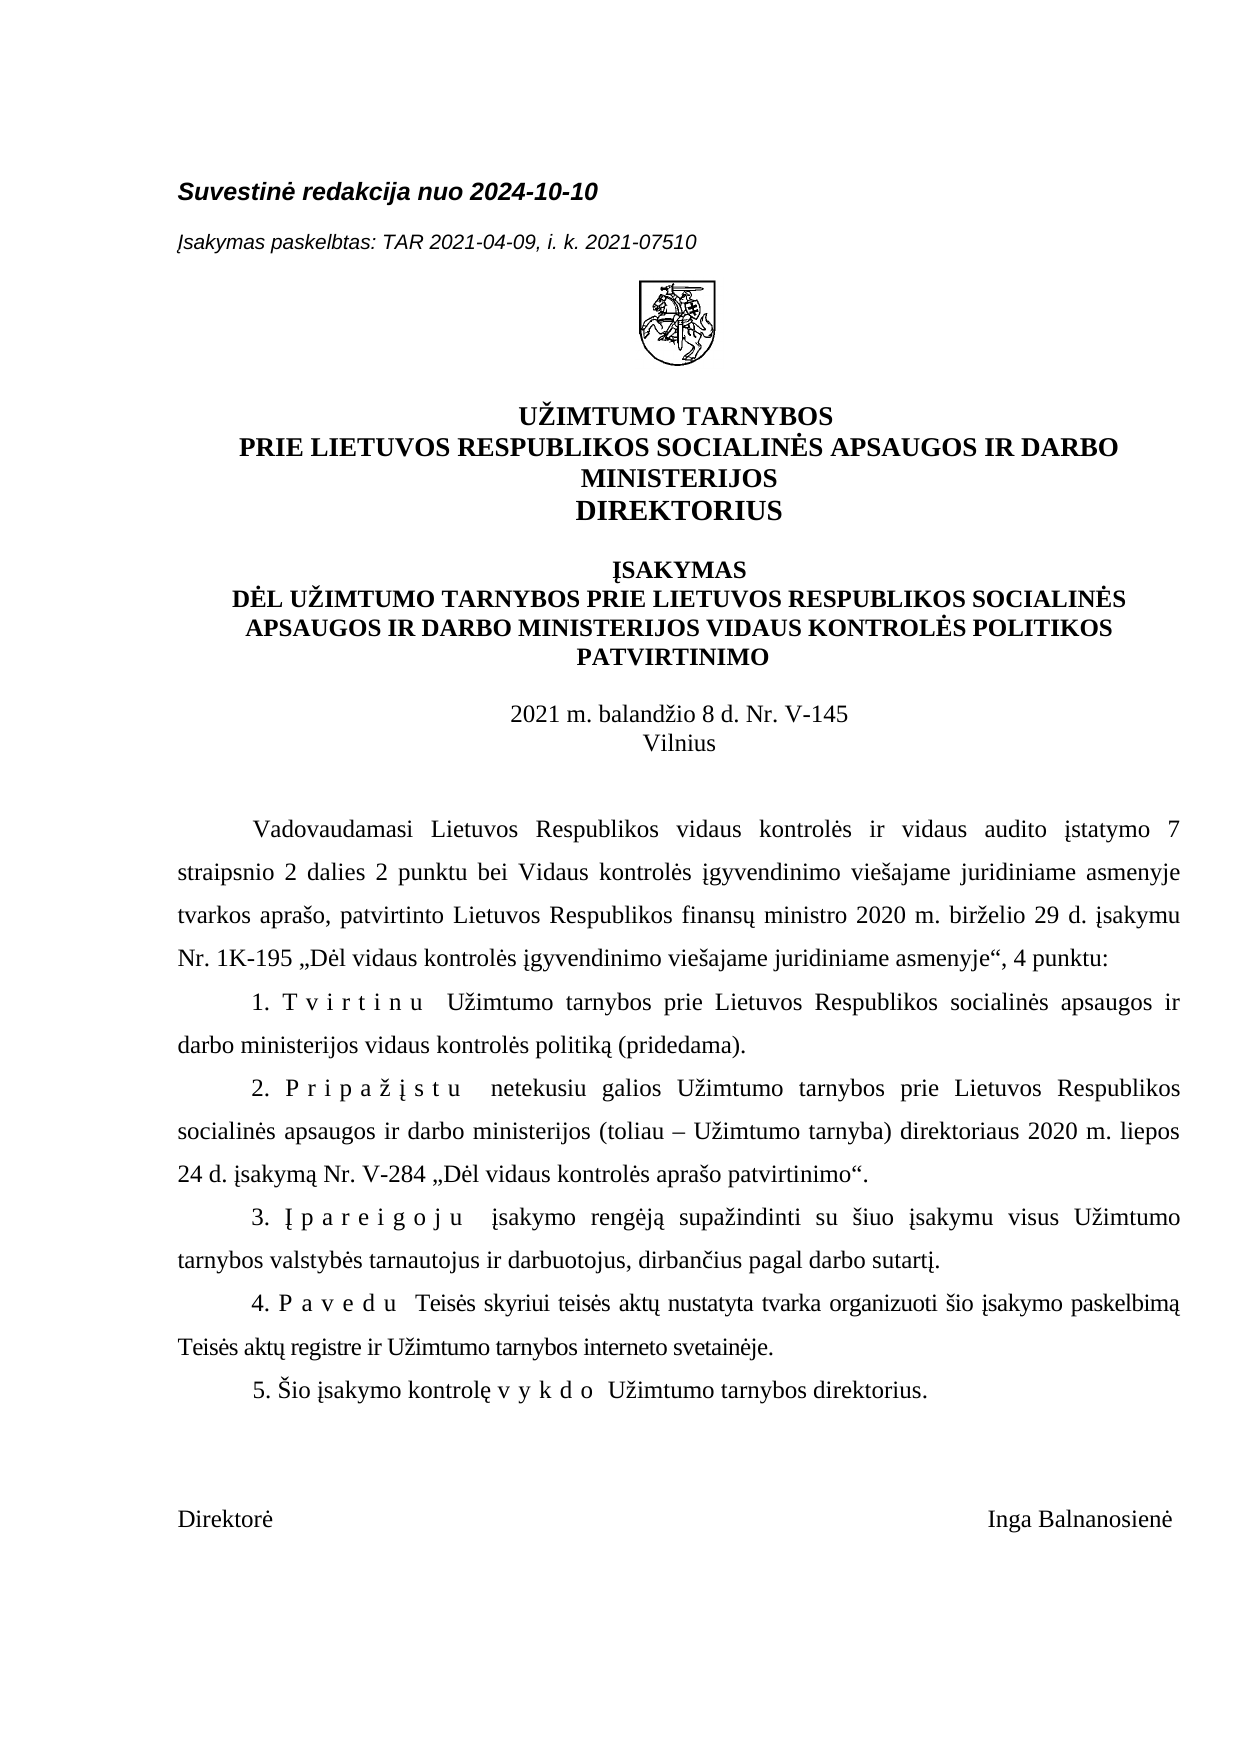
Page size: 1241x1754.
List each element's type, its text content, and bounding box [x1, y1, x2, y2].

text 3. Įpareigoju įsakymo rengėją supažindinti su šiuo įsakymu visus Užimtumo tarnybos valstybės tarnautojus ir darbuotojus, dirbančius pagal darbo sutartį. [177, 1202, 1181, 1274]
text 2021 m. balandžio 8 d. Nr. V-145 [177, 699, 1181, 728]
text DIREKTORIUS [177, 493, 1181, 527]
text 2. Pripažįstu netekusiu galios Užimtumo tarnybos prie Lietuvos Respublikos socialinės apsaugos ir darbo ministerijos (toliau – Užimtumo tarnyba) direktoriaus 2020 m. liepos 24 d. įsakymą Nr. V-284 „Dėl vidaus kontrolės aprašo patvirtinimo“. [177, 1073, 1181, 1188]
text Suvestinė redakcija nuo 2024-10-10 [177, 177, 1181, 206]
text ĮSAKYMAS [177, 555, 1181, 584]
text Užimtumo tarnybos [177, 399, 1181, 431]
text 4. P a v e d u Teisės skyriui teisės aktų nustatyta tvarka organizuoti šio įsakymo paskelbimą Teisės aktų registre ir Užimtumo tarnybos interneto svetainėje. [177, 1288, 1181, 1360]
text prie Lietuvos respublikos socialinės apsaugos ir darbo ministerijos [177, 431, 1181, 493]
text Įsakymas paskelbtas: TAR 2021-04-09, i. k. 2021-07510 [177, 230, 1181, 254]
subtitle Vilnius [177, 728, 1181, 757]
text 1. Tvirtinu Užimtumo tarnybos prie Lietuvos Respublikos socialinės apsaugos ir darbo ministerijos vidaus kontrolės politiką (pridedama). [177, 987, 1181, 1058]
text Direktorė Inga Balnanosienė [177, 1504, 1181, 1533]
subtitle DĖL užimtumo tarnybos prie LIETUVOS RESPUBLIKOS SOCIALINĖS APSAUGOS IR DARBO MINISTERIJOS VIDAUS KONTROLĖS POLITIKOS PATVirtinimo [177, 584, 1181, 670]
text Vadovaudamasi Lietuvos Respublikos vidaus kontrolės ir vidaus audito įstatymo 7 straipsnio 2 dalies 2 punktu bei Vidaus kontrolės įgyvendinimo viešajame juridiniame asmenyje tvarkos aprašo, patvirtinto Lietuvos Respublikos finansų ministro 2020 m. birželio 29 d. įsakymu Nr. 1K-195 „Dėl vidaus kontrolės įgyvendinimo viešajame juridiniame asmenyje“, 4 punktu: [177, 814, 1181, 972]
text 5. Šio įsakymo kontrolę vykdo Užimtumo tarnybos direktorius. [177, 1375, 1181, 1403]
